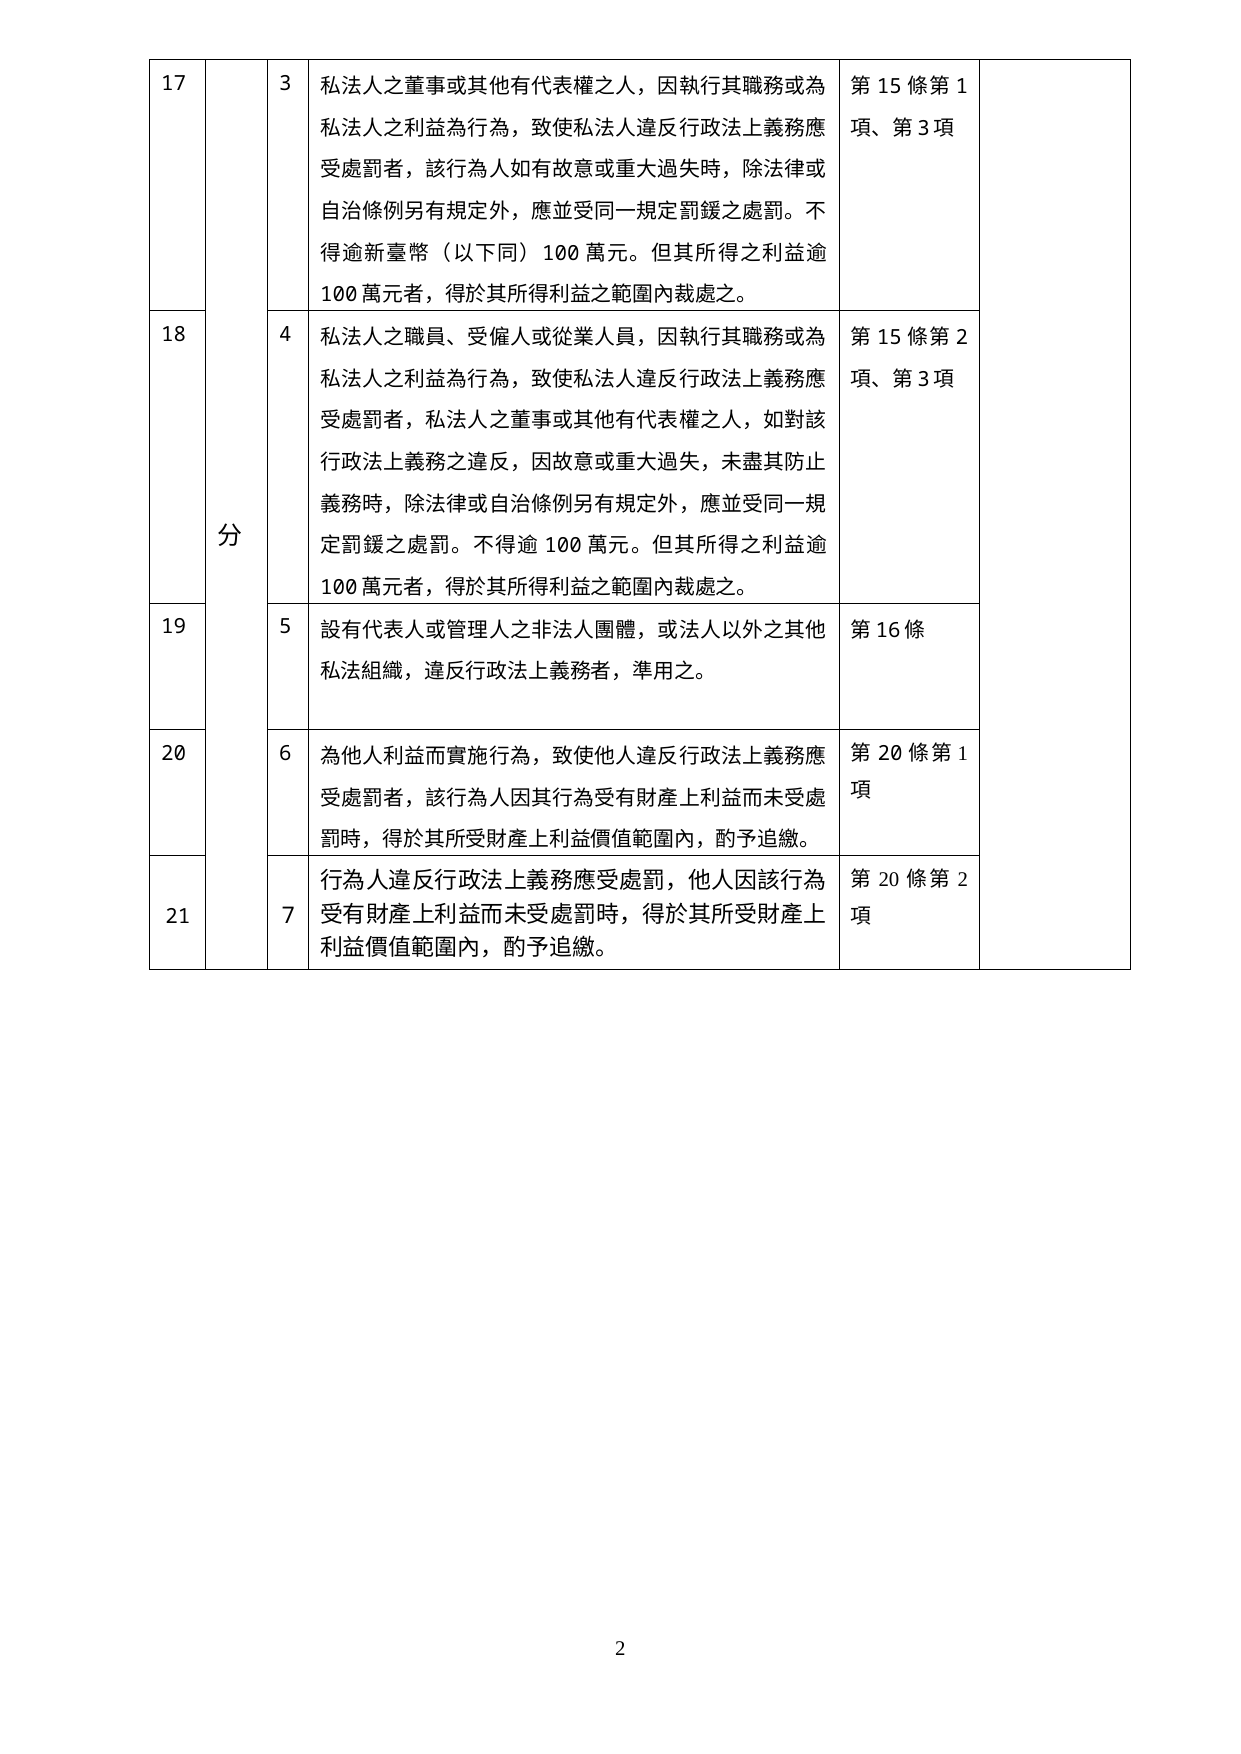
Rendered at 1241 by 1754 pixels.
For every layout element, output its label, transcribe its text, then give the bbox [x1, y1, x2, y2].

table_cell 為他人利益而實施行為，致使他人違反行政法上義務應受處罰者，該行為人因其行為受有財產上利益而未受處罰時，得於其所受財產上利益價值範圍內，酌予追繳。 [309, 730, 839, 855]
table_cell 3 [268, 60, 308, 310]
table_cell 私法人之職員、受僱人或從業人員，因執行其職務或為私法人之利益為行為，致使私法人違反行政法上義務應受處罰者，私法人之董事或其他有代表權之人，如對該行政法上義務之違反，因故意或重大過失，未盡其防止義務時，除法律或自治條例另有規定外，應並受同一規定罰鍰之處罰。不得逾100萬元。但其所得之利益逾100萬元者，得於其所得利益之範圍內裁處之。 [309, 311, 839, 603]
table_cell 第15條第2項、第3項 [840, 311, 979, 603]
table_cell 17 [150, 60, 205, 310]
table_cell 第16條 [840, 604, 979, 729]
table_cell 6 [268, 730, 308, 855]
table_cell 20 [150, 730, 205, 855]
table_cell 18 [150, 311, 205, 603]
table_cell 私法人之董事或其他有代表權之人，因執行其職務或為私法人之利益為行為，致使私法人違反行政法上義務應受處罰者，該行為人如有故意或重大過失時，除法律或自治條例另有規定外，應並受同一規定罰鍰之處罰。不得逾新臺幣（以下同）100萬元。但其所得之利益逾100萬元者，得於其所得利益之範圍內裁處之。 [309, 60, 839, 310]
table_cell 行為人違反行政法上義務應受處罰，他人因該行為受有財產上利益而未受處罰時，得於其所受財產上利益價值範圍內，酌予追繳。 [309, 856, 839, 968]
table_cell [980, 60, 1130, 968]
table_cell 7 [268, 856, 308, 968]
table_cell 19 [150, 604, 205, 729]
table_cell 第15條第1項、第3項 [840, 60, 979, 310]
table_cell 4 [268, 311, 308, 603]
table_cell 21 [150, 856, 205, 968]
table_cell 設有代表人或管理人之非法人團體，或法人以外之其他私法組織，違反行政法上義務者，準用之。 [309, 604, 839, 729]
table_cell 第20條第2項 [840, 856, 979, 968]
table_cell 5 [268, 604, 308, 729]
table_cell 第20條第1項 [840, 730, 979, 855]
